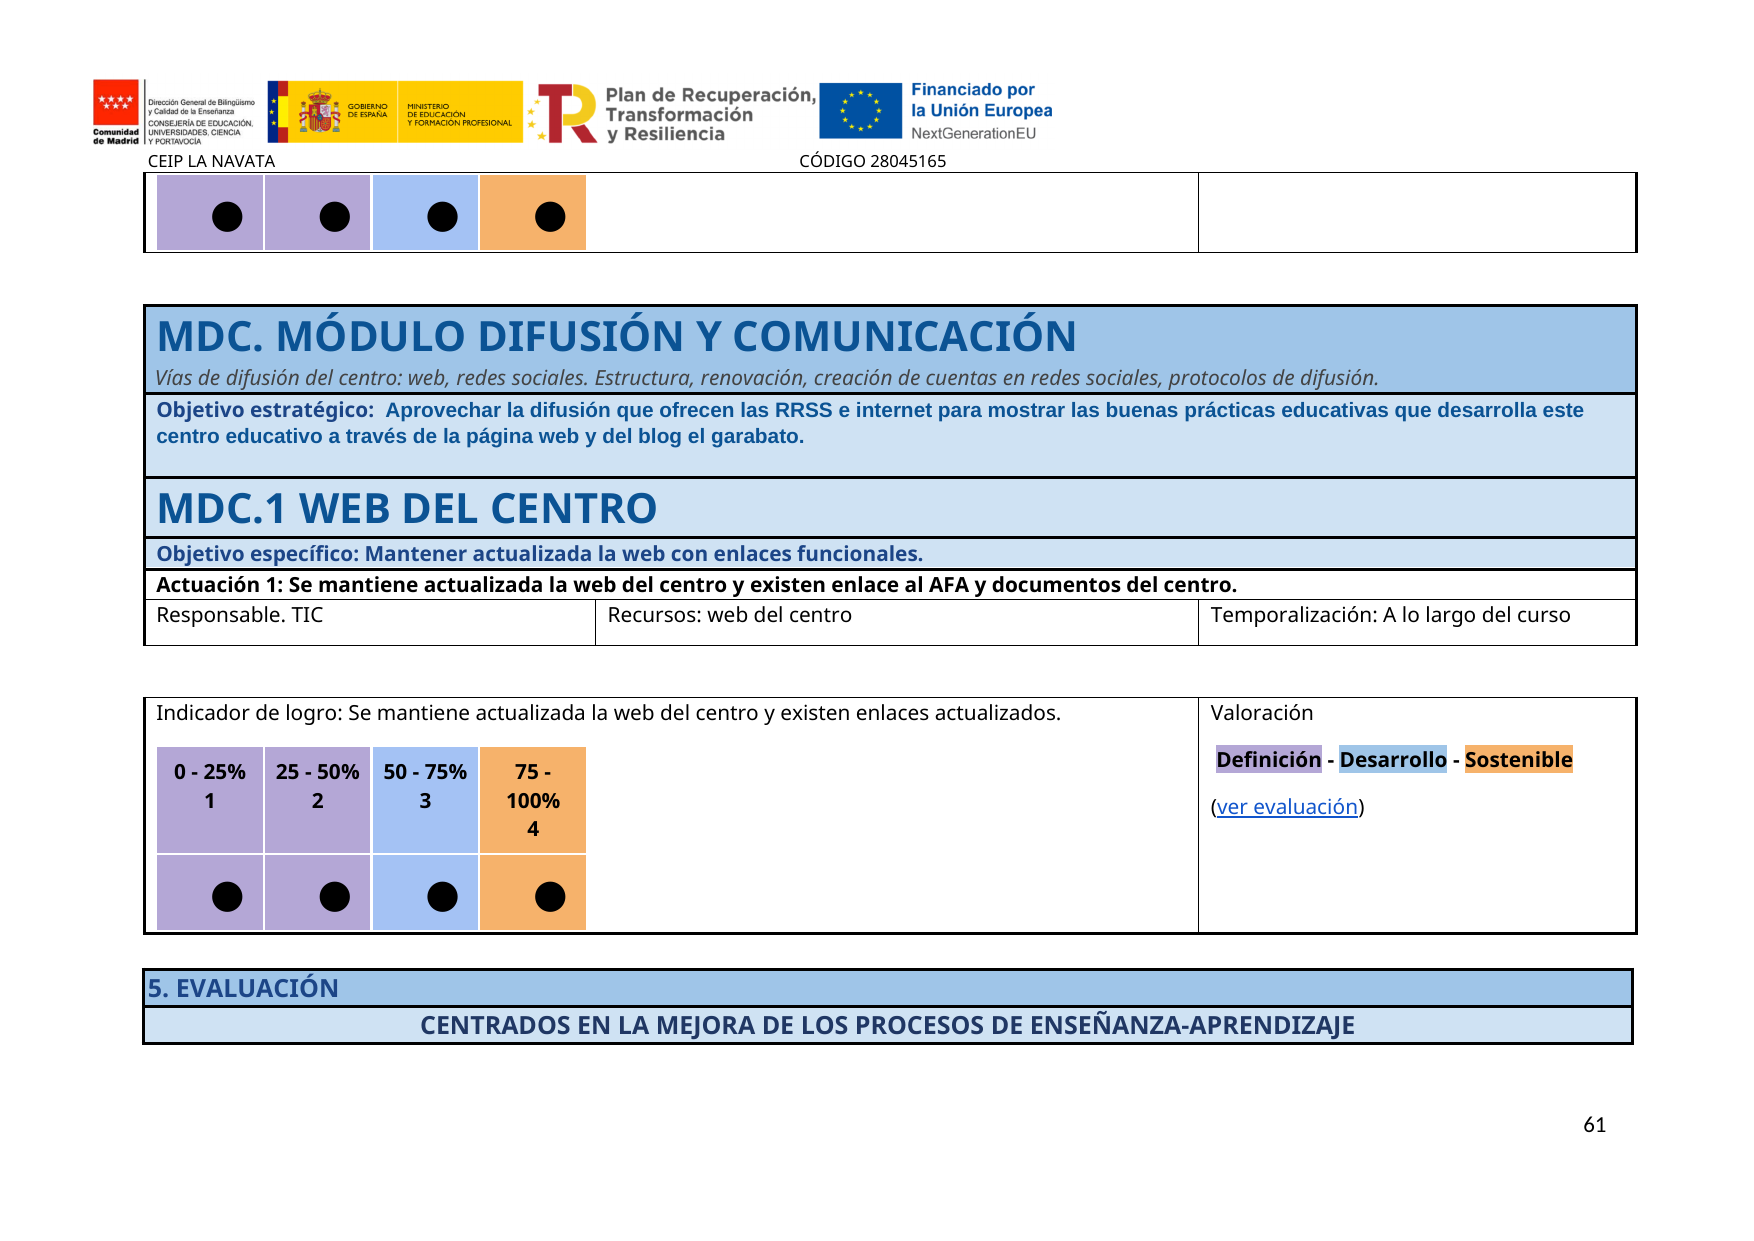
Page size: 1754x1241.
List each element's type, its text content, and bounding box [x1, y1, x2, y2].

table_header 5. EVALUACIÓN [145, 971, 1631, 1005]
picture [88, 73, 1056, 150]
table_cell [157, 855, 263, 930]
table_cell [265, 855, 370, 930]
table_cell [588, 173, 1198, 252]
table_cell Objetivo estratégico: Aprovechar la difusión que ofrecen las RRSS e internet para mostrar las buenas prácticas educativas que desarrolla este centro educativo a través de la página web y del blog el garabato. [146, 395, 1635, 476]
table_cell [480, 175, 586, 250]
table_cell Recursos: web del centro [596, 600, 1198, 645]
table_cell [480, 855, 586, 930]
table_cell [157, 175, 263, 250]
table_cell CENTRADOS EN LA MEJORA DE LOS PROCESOS DE ENSEÑANZA-APRENDIZAJE [145, 1008, 1631, 1042]
table_cell Temporalización: A lo largo del curso [1199, 600, 1635, 645]
table_header 75 - 100% 4 [480, 747, 586, 853]
table_cell MDC.1 WEB DEL CENTRO [146, 479, 1635, 536]
table_header MDC. MÓDULO DIFUSIÓN Y COMUNICACIÓN Vías de difusión del centro: web, redes sociales. Estructura, renovación, creación de cuentas en redes sociales, protocolos de difusión. [146, 307, 1635, 392]
table_cell [265, 175, 370, 250]
table_cell Responsable. TIC [146, 600, 595, 645]
table_header 25 - 50% 2 [265, 747, 370, 853]
table_cell [1199, 173, 1635, 252]
table_header Valoración Definición - Desarrollo - Sostenible (ver evaluación) [1199, 698, 1635, 932]
table_cell [373, 855, 478, 930]
table_header Indicador de logro: Se mantiene actualizada la web del centro y existen enlaces actualizados. [146, 698, 1198, 932]
table_cell [373, 175, 478, 250]
table_header 0 - 25% 1 [157, 747, 263, 853]
table_cell Objetivo específico: Mantener actualizada la web con enlaces funcionales. [146, 539, 1635, 567]
table_cell Actuación 1: Se mantiene actualizada la web del centro y existen enlace al AFA y documentos del centro. [146, 571, 1635, 599]
table_header 50 - 75% 3 [373, 747, 478, 853]
